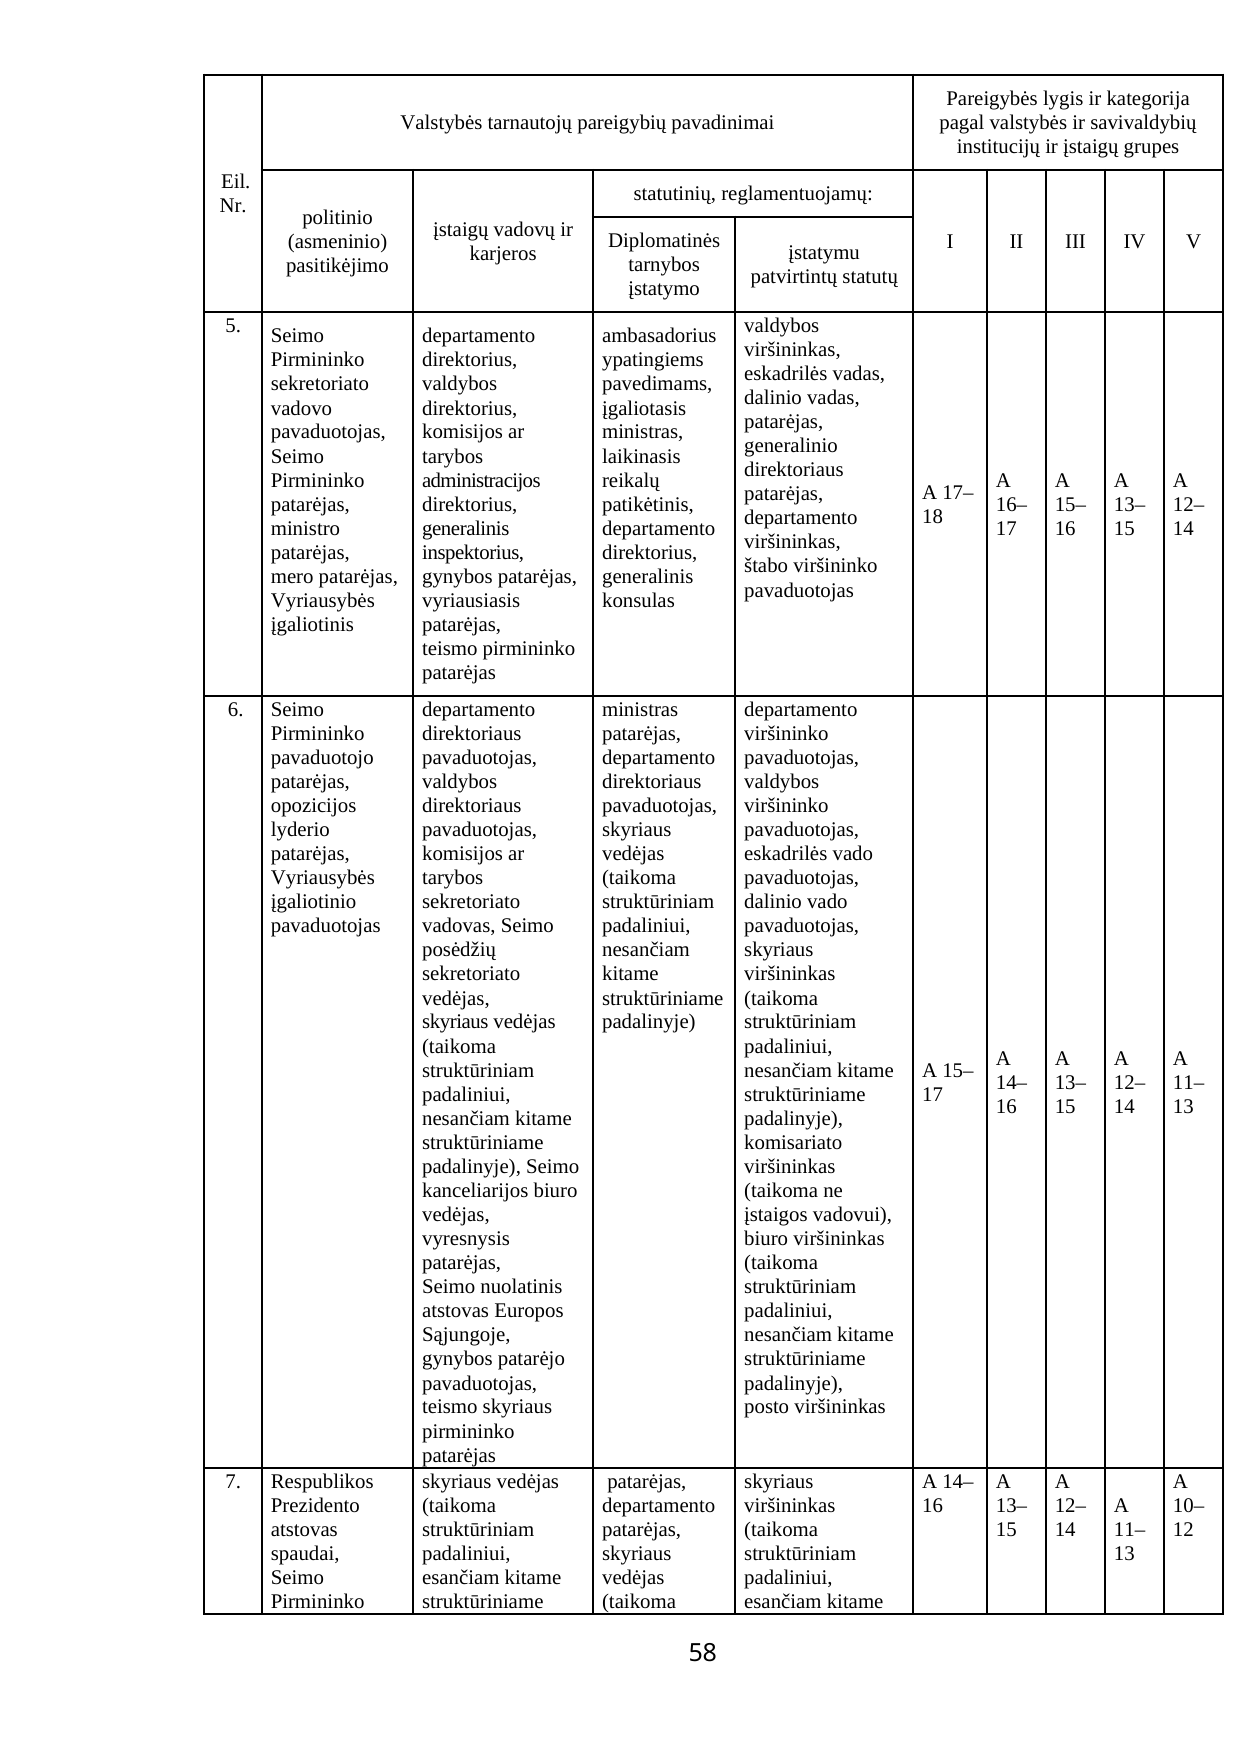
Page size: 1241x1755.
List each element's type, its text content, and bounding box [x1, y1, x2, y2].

table_cell departamento direktorius, valdybos direktorius, komisijos ar tarybos administracijos direktorius, generalinis inspektorius, gynybos patarėjas, vyriausiasis patarėjas, teismo pirmininko patarėjas [414, 313, 592, 694]
table_cell Respublikos Prezidento atstovas spaudai, Seimo Pirmininko [263, 1469, 412, 1613]
table_cell 5. [205, 313, 261, 694]
table_cell departamento viršininko pavaduotojas, valdybos viršininko pavaduotojas, eskadrilės vado pavaduotojas, dalinio vado pavaduotojas, skyriaus viršininkas (taikoma struktūriniam padaliniui, nesančiam kitame struktūriniame padalinyje), komisariato viršininkas (taikoma ne įstaigos vadovui), biuro viršininkas (taikoma struktūriniam padaliniui, nesančiam kitame struktūriniame padalinyje), posto viršininkas [736, 697, 912, 1467]
table_cell A 11–13 [1106, 1469, 1163, 1613]
table_cell A 11–13 [1165, 697, 1222, 1467]
table_cell 6. [205, 697, 261, 1467]
table_cell A 17–18 [914, 313, 986, 694]
table_cell A 12–14 [1106, 697, 1163, 1467]
table_cell IV [1106, 171, 1163, 311]
table_cell patarėjas, departamento patarėjas, skyriaus vedėjas (taikoma [594, 1469, 734, 1613]
table_cell Seimo Pirmininko sekretoriato vadovo pavaduotojas, Seimo Pirmininko patarėjas, ministro patarėjas, mero patarėjas, Vyriausybės įgaliotinis [263, 313, 412, 694]
table_cell skyriaus vedėjas (taikoma struktūriniam padaliniui, esančiam kitame struktūriniame [414, 1469, 592, 1613]
table_header Eil. Nr. [205, 76, 261, 311]
table_cell valdybos viršininkas, eskadrilės vadas, dalinio vadas, patarėjas, generalinio direktoriaus patarėjas, departamento viršininkas, štabo viršininko pavaduotojas [736, 313, 912, 694]
table_cell A 13–15 [988, 1469, 1045, 1613]
table_cell II [988, 171, 1045, 311]
table_cell 7. [205, 1469, 261, 1613]
table_cell A 14–16 [988, 697, 1045, 1467]
table_cell I [914, 171, 986, 311]
table_cell A 15–17 [914, 697, 986, 1467]
table_cell Seimo Pirmininko pavaduotojo patarėjas, opozicijos lyderio patarėjas, Vyriausybės įgaliotinio pavaduotojas [263, 697, 412, 1467]
table_header Pareigybės lygis ir kategorija pagal valstybės ir savivaldybių institucijų ir įstaigų grupes [914, 76, 1222, 169]
table_cell A 13–15 [1047, 697, 1104, 1467]
table_cell politinio (asmeninio) pasitikėjimo [263, 171, 412, 311]
table_cell A 12–14 [1047, 1469, 1104, 1613]
table_cell įstatymu patvirtintų statutų [736, 218, 912, 311]
table_cell V [1165, 171, 1222, 311]
table_cell departamento direktoriaus pavaduotojas, valdybos direktoriaus pavaduotojas, komisijos ar tarybos sekretoriato vadovas, Seimo posėdžių sekretoriato vedėjas, skyriaus vedėjas (taikoma struktūriniam padaliniui, nesančiam kitame struktūriniame padalinyje), Seimo kanceliarijos biuro vedėjas, vyresnysis patarėjas, Seimo nuolatinis atstovas Europos Sąjungoje, gynybos patarėjo pavaduotojas, teismo skyriaus pirmininko patarėjas [414, 697, 592, 1467]
table_cell A 15–16 [1047, 313, 1104, 694]
table_cell A 13–15 [1106, 313, 1163, 694]
table_cell skyriaus viršininkas (taikoma struktūriniam padaliniui, esančiam kitame [736, 1469, 912, 1613]
table_cell III [1047, 171, 1104, 311]
table_cell statutinių, reglamentuojamų: [594, 171, 912, 216]
table_cell A 12–14 [1165, 313, 1222, 694]
table_cell ministras patarėjas, departamento direktoriaus pavaduotojas, skyriaus vedėjas (taikoma struktūriniam padaliniui, nesančiam kitame struktūriniame padalinyje) [594, 697, 734, 1467]
table_cell Diplomatinės tarnybos įstatymo [594, 218, 734, 311]
table_cell A 10–12 [1165, 1469, 1222, 1613]
table_header Valstybės tarnautojų pareigybių pavadinimai [263, 76, 912, 169]
table_cell A 14–16 [914, 1469, 986, 1613]
table_cell A 16–17 [988, 313, 1045, 694]
table_cell ambasadorius ypatingiems pavedimams, įgaliotasis ministras, laikinasis reikalų patikėtinis, departamento direktorius, generalinis konsulas [594, 313, 734, 694]
table_cell įstaigų vadovų ir karjeros [414, 171, 592, 311]
